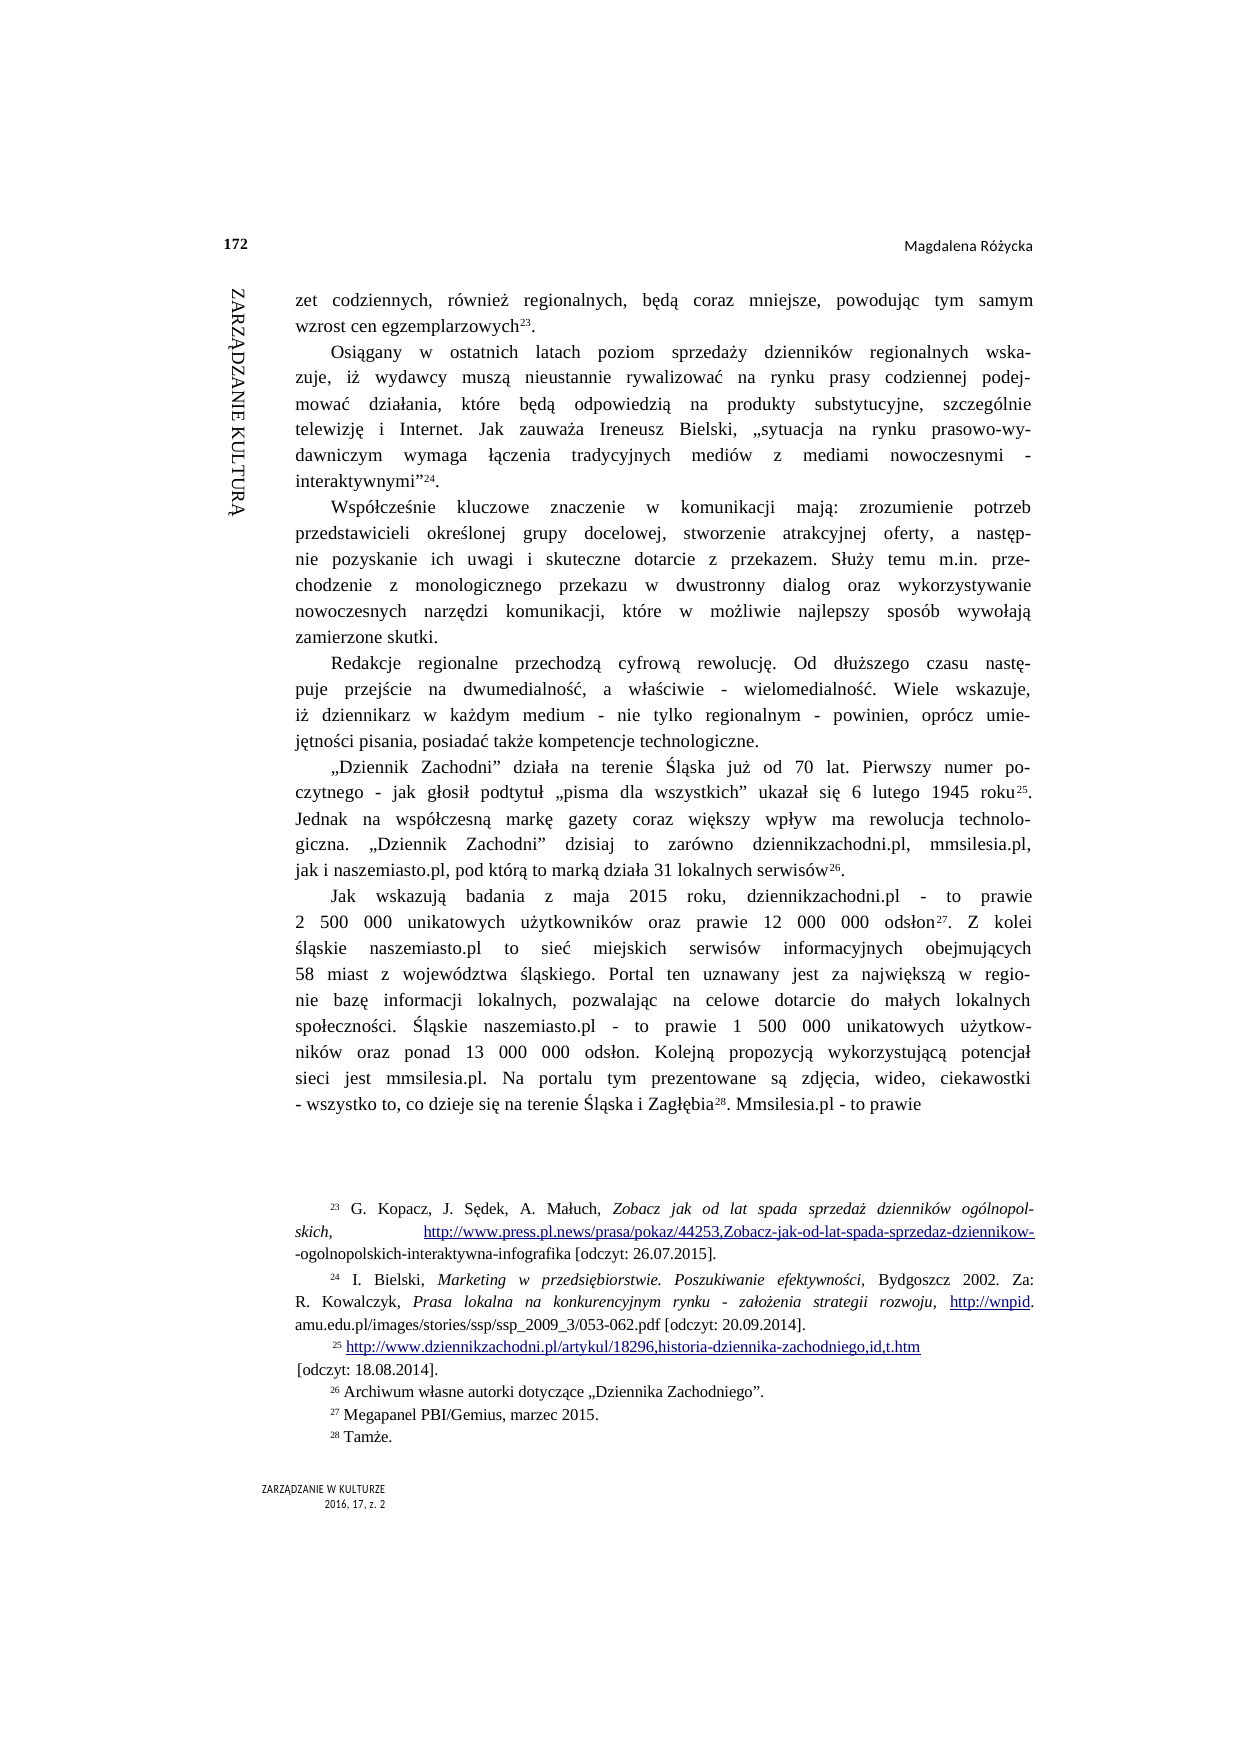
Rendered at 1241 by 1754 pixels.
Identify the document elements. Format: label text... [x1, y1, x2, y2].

text Współcześnie kluczowe znaczenie w komunikacji mają: zrozumienie potrzeb przedstawicieli określonej grupy docelowej, stworzenie atrakcyjnej oferty, a następ- nie pozyskanie ich uwagi i skuteczne dotarcie z przekazem. Służy temu m.in. prze- chodzenie z monologicznego przekazu w dwustronny dialog oraz wykorzystywanie nowoczesnych narzędzi komunikacji, które w możliwie najlepszy sposób wywołają zamierzone skutki. [295, 493, 1032, 648]
text Redakcje regionalne przechodzą cyfrową rewolucję. Od dłuższego czasu nastę- puje przejście na dwumedialność, a właściwie - wielomedialność. Wiele wskazuje, iż dziennikarz w każdym medium - nie tylko regionalnym - powinien, oprócz umie- jętności pisania, posiadać także kompetencje technologiczne. [295, 648, 1032, 752]
text Magdalena Różycka [291, 239, 1033, 254]
text ZARZĄDZANIE W KULTURZE [234, 1482, 385, 1497]
text zet codziennych, również regionalnych, będą coraz mniejsze, powodując tym samym wzrost cen egzemplarzowych23. [295, 285, 1034, 337]
text 25 http://www.dziennikzachodni.pl/artykul/18296,historia-dziennika-zachodniego,id,t.htm [odczyt: 18.08.2014]. [297, 1335, 1037, 1380]
text 26 Archiwum własne autorki dotyczące „Dziennika Zachodniego”. [330, 1380, 1037, 1402]
text 23 G. Kopacz, J. Sędek, A. Małuch, Zobacz jak od lat spada sprzedaż dzienników ogólnopol- skich, http://www.press.pl.news/prasa/pokaz/44253,Zobacz-jak-od-lat-spada-sprzedaz-dziennikow- -ogolnopolskich-interaktywna-infografika [odczyt: 26.07.2015]. [295, 1197, 1034, 1264]
text 24 I. Bielski, Marketing w przedsiębiorstwie. Poszukiwanie efektywności, Bydgoszcz 2002. Za: R. Kowalczyk, Prasa lokalna na konkurencyjnym rynku - założenia strategii rozwoju, http://wnpid. amu.edu.pl/images/stories/ssp/ssp_2009_3/053-062.pdf [odczyt: 20.09.2014]. [295, 1267, 1034, 1335]
text 172 [223, 237, 253, 253]
text 28 Tamże. [330, 1425, 1037, 1447]
text „Dziennik Zachodni” działa na terenie Śląska już od 70 lat. Pierwszy numer po- czytnego - jak głosił podtytuł „pisma dla wszystkich” ukazał się 6 lutego 1945 roku25. Jednak na współczesną markę gazety coraz większy wpływ ma rewolucja technolo- giczna. „Dziennik Zachodni” dzisiaj to zarówno dziennikzachodni.pl, mmsilesia.pl, jak i naszemiasto.pl, pod którą to marką działa 31 lokalnych serwisów26. [295, 752, 1032, 882]
text 2016, 17, z. 2 [234, 1497, 385, 1512]
text Jak wskazują badania z maja 2015 roku, dziennikzachodni.pl - to prawie 2 500 000 unikatowych użytkowników oraz prawie 12 000 000 odsłon27. Z kolei śląskie naszemiasto.pl to sieć miejskich serwisów informacyjnych obejmujących 58 miast z województwa śląskiego. Portal ten uznawany jest za największą w regio- nie bazę informacji lokalnych, pozwalając na celowe dotarcie do małych lokalnych społeczności. Śląskie naszemiasto.pl - to prawie 1 500 000 unikatowych użytkow- ników oraz ponad 13 000 000 odsłon. Kolejną propozycją wykorzystującą potencjał sieci jest mmsilesia.pl. Na portalu tym prezentowane są zdjęcia, wideo, ciekawostki - wszystko to, co dzieje się na terenie Śląska i Zagłębia28. Mmsilesia.pl - to prawie [295, 882, 1032, 1115]
text Osiągany w ostatnich latach poziom sprzedaży dzienników regionalnych wska- zuje, iż wydawcy muszą nieustannie rywalizować na rynku prasy codziennej podej- mować działania, które będą odpowiedzią na produkty substytucyjne, szczególnie telewizję i Internet. Jak zauważa Ireneusz Bielski, „sytuacja na rynku prasowo-wy- dawniczym wymaga łączenia tradycyjnych mediów z mediami nowoczesnymi - interaktywnymi”24. [295, 337, 1032, 493]
text 27 Megapanel PBI/Gemius, marzec 2015. [330, 1402, 1037, 1425]
text ZARZĄDZANIE KULTURĄ [229, 288, 248, 517]
